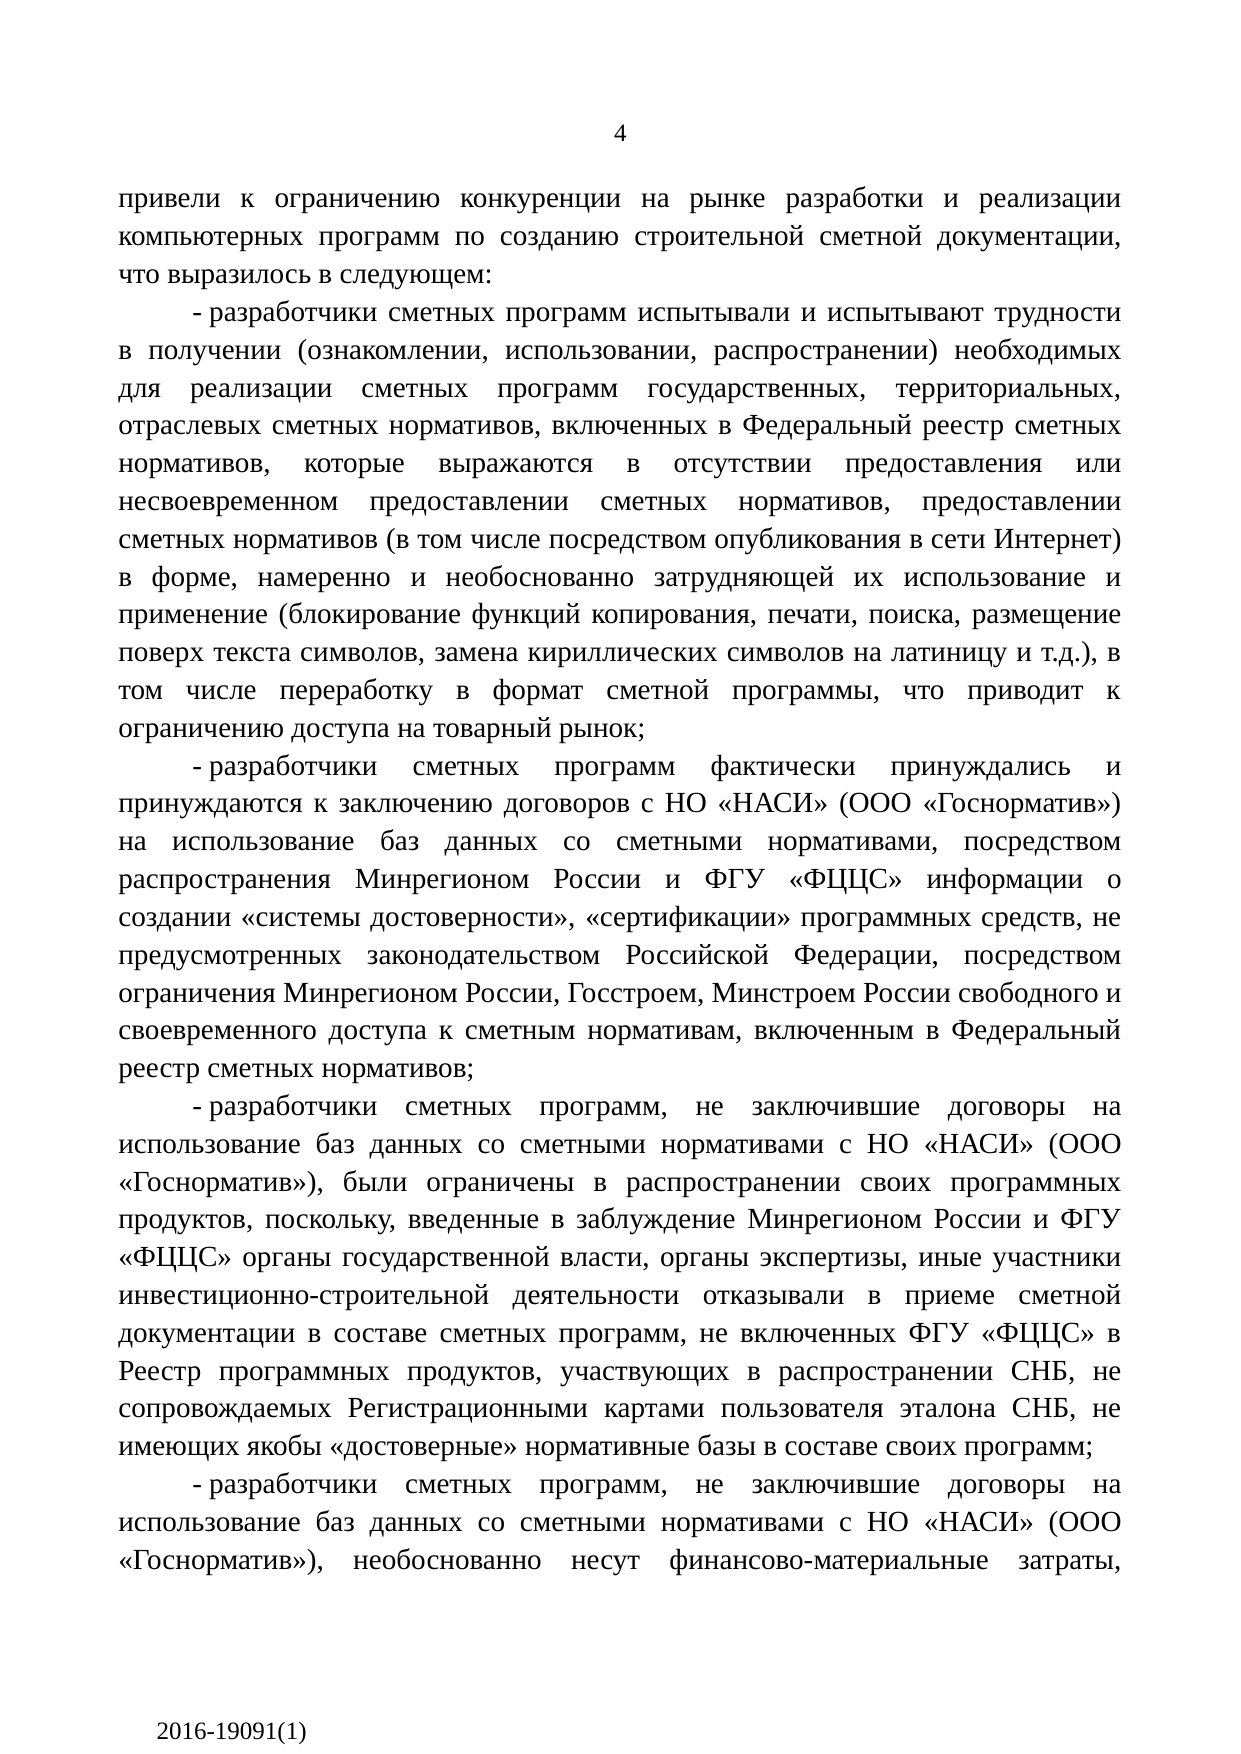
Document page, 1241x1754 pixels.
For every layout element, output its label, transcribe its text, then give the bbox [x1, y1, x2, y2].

text - разработчики сметных программ, не заключившие договоры на использование баз данных со сметными нормативами с НО «НАСИ» (ООО «Госнорматив»), необоснованно несут финансово-материальные затраты, [118, 1462, 1122, 1575]
text привели к ограничению конкуренции на рынке разработки и реализации компьютерных программ по созданию строительной сметной документации, что выразилось в следующем: [118, 176, 1122, 290]
text - разработчики сметных программ фактически принуждались и принуждаются к заключению договоров с НО «НАСИ» (ООО «Госнорматив») на использование баз данных со сметными нормативами, посредством распространения Минрегионом России и ФГУ «ФЦЦС» информации о создании «системы достоверности», «сертификации» программных средств, не предусмотренных законодательством Российской Федерации, посредством ограничения Минрегионом России, Госстроем, Минстроем России свободного и своевременного доступа к сметным нормативам, включенным в Федеральный реестр сметных нормативов; [118, 743, 1122, 1084]
text - разработчики сметных программ испытывали и испытывают трудности в получении (ознакомлении, использовании, распространении) необходимых для реализации сметных программ государственных, территориальных, отраслевых сметных нормативов, включенных в Федеральный реестр сметных нормативов, которые выражаются в отсутствии предоставления или несвоевременном предоставлении сметных нормативов, предоставлении сметных нормативов (в том числе посредством опубликования в сети Интернет) в форме, намеренно и необоснованно затрудняющей их использование и применение (блокирование функций копирования, печати, поиска, размещение поверх текста символов, замена кириллических символов на латиницу и т.д.), в том числе переработку в формат сметной программы, что приводит к ограничению доступа на товарный рынок; [118, 290, 1122, 743]
text - разработчики сметных программ, не заключившие договоры на использование баз данных со сметными нормативами с НО «НАСИ» (ООО «Госнорматив»), были ограничены в распространении своих программных продуктов, поскольку, введенные в заблуждение Минрегионом России и ФГУ «ФЦЦС» органы государственной власти, органы экспертизы, иные участники инвестиционно-строительной деятельности отказывали в приеме сметной документации в составе сметных программ, не включенных ФГУ «ФЦЦС» в Реестр программных продуктов, участвующих в распространении СНБ, не сопровождаемых Регистрационными картами пользователя эталона СНБ, не имеющих якобы «достоверные» нормативные базы в составе своих программ; [118, 1084, 1122, 1462]
